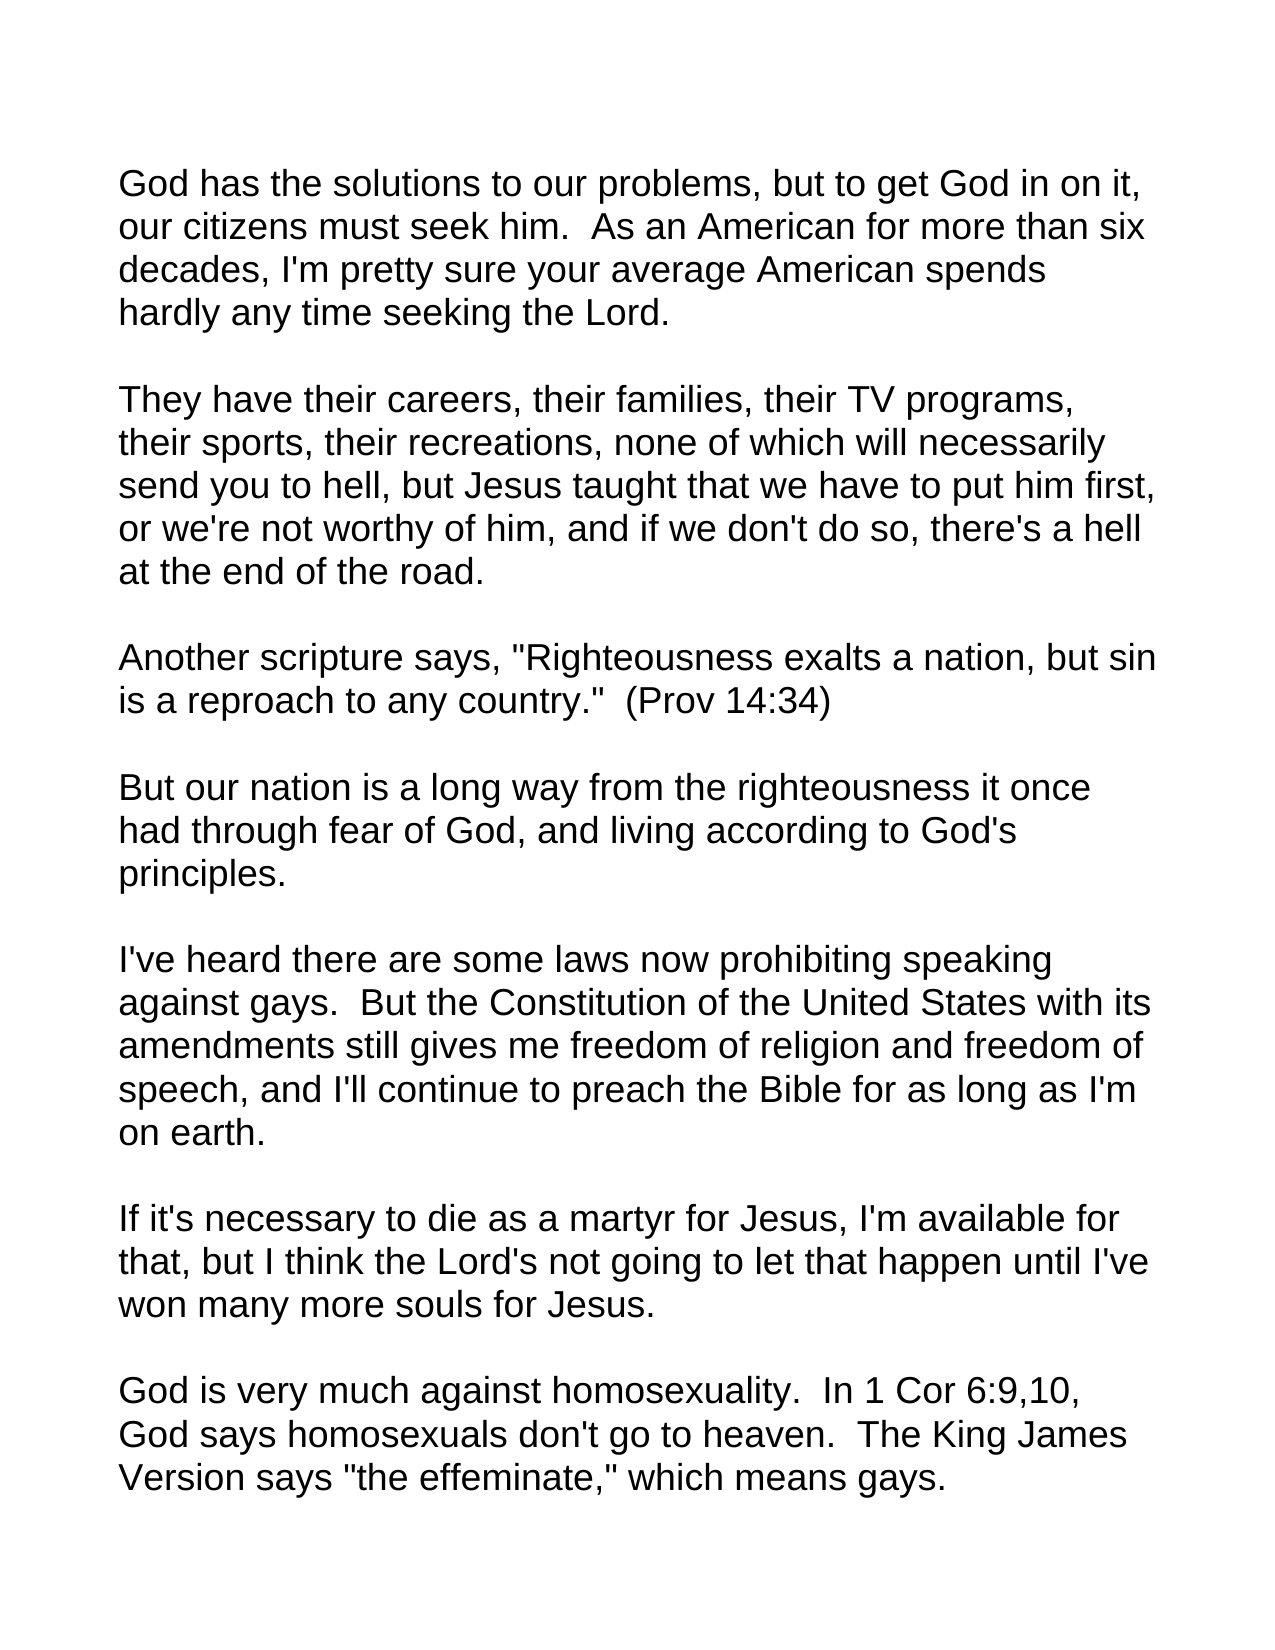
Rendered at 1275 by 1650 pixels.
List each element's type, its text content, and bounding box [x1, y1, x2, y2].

text If it's necessary to die as a martyr for Jesus, I'm available for that, but I think the Lord's not going to let that happen until I've won many more souls for Jesus. [118, 1196, 1157, 1326]
text God is very much against homosexuality. In 1 Cor 6:9,10, God says homosexuals don't go to heaven. The King James Version says "the effeminate," which means gays. [118, 1369, 1157, 1498]
text God has the solutions to our problems, but to get God in on it, our citizens must seek him. As an American for more than six decades, I'm pretty sure your average American spends hardly any time seeking the Lord. [118, 161, 1157, 334]
text Another scripture says, "Righteousness exalts a nation, but sin is a reproach to any country." (Prov 14:34) [118, 636, 1157, 722]
text I've heard there are some laws now prohibiting speaking against gays. But the Constitution of the United States with its amendments still gives me freedom of religion and freedom of speech, and I'll continue to preach the Bible for as long as I'm on earth. [118, 937, 1157, 1153]
text They have their careers, their families, their TV programs, their sports, their recreations, none of which will necessarily send you to hell, but Jesus taught that we have to put him first, or we're not worthy of him, and if we don't do so, there's a hell at the end of the road. [118, 377, 1157, 592]
text But our nation is a long way from the righteousness it once had through fear of God, and living according to God's principles. [118, 765, 1157, 894]
